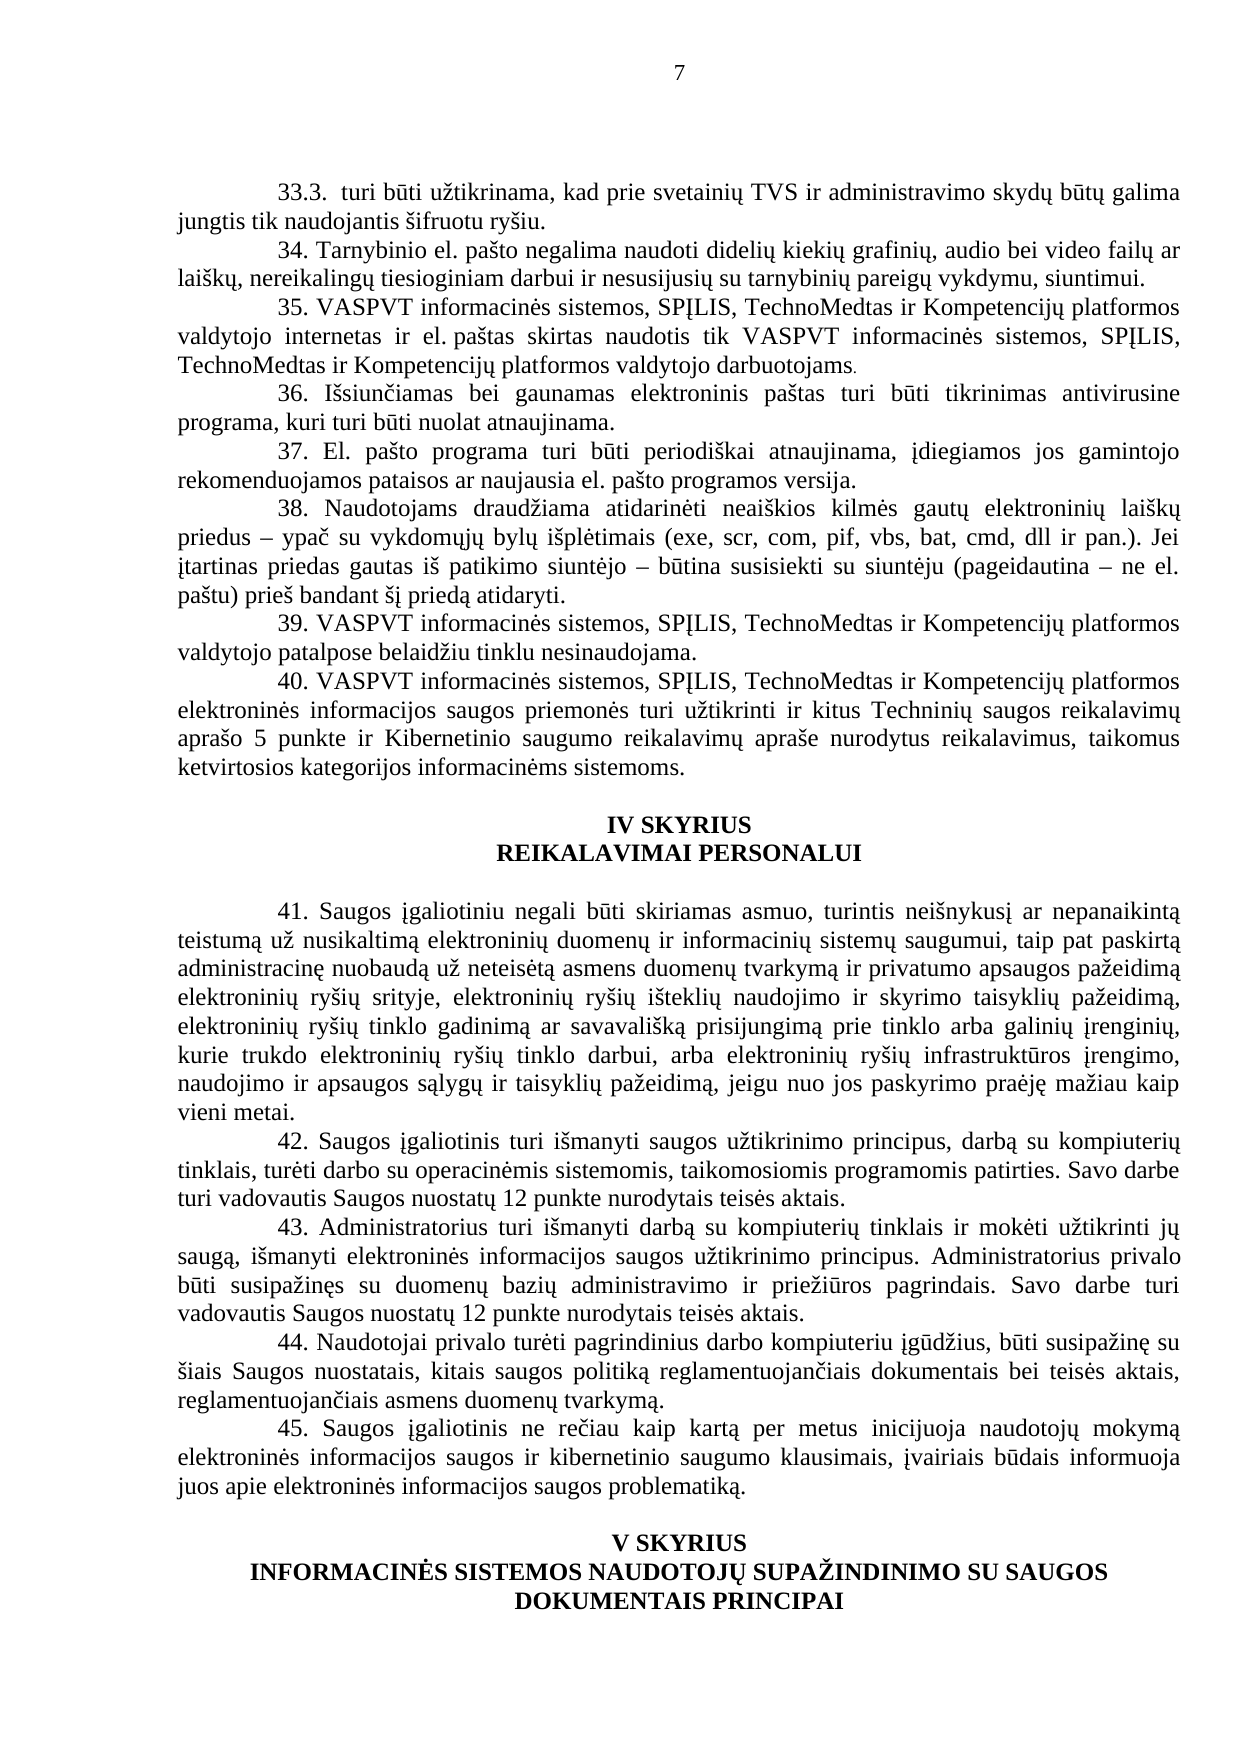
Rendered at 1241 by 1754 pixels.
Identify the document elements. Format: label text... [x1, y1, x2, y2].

text 38. Naudotojams draudžiama atidarinėti neaiškios kilmės gautų elektroninių laiškų priedus – ypač su vykdomųjų bylų išplėtimais (exe, scr, com, pif, vbs, bat, cmd, dll ir pan.). Jei įtartinas priedas gautas iš patikimo siuntėjo – būtina susisiekti su siuntėju (pageidautina – ne el. paštu) prieš bandant šį priedą atidaryti. [177, 493, 1181, 608]
text V SKYRIUS [177, 1528, 1181, 1557]
text 43. Administratorius turi išmanyti darbą su kompiuterių tinklais ir mokėti užtikrinti jų saugą, išmanyti elektroninės informacijos saugos užtikrinimo principus. Administratorius privalo būti susipažinęs su duomenų bazių administravimo ir priežiūros pagrindais. Savo darbe turi vadovautis Saugos nuostatų 12 punkte nurodytais teisės aktais. [177, 1212, 1181, 1327]
text DOKUMENTAIS PRINCIPAI [177, 1586, 1181, 1615]
text 36. Išsiunčiamas bei gaunamas elektroninis paštas turi būti tikrinimas antivirusine programa, kuri turi būti nuolat atnaujinama. [177, 378, 1181, 436]
text 44. Naudotojai privalo turėti pagrindinius darbo kompiuteriu įgūdžius, būti susipažinę su šiais Saugos nuostatais, kitais saugos politiką reglamentuojančiais dokumentais bei teisės aktais, reglamentuojančiais asmens duomenų tvarkymą. [177, 1327, 1181, 1413]
text IV SKYRIUS [177, 810, 1181, 838]
text 41. Saugos įgaliotiniu negali būti skiriamas asmuo, turintis neišnykusį ar nepanaikintą teistumą už nusikaltimą elektroninių duomenų ir informacinių sistemų saugumui, taip pat paskirtą administracinę nuobaudą už neteisėtą asmens duomenų tvarkymą ir privatumo apsaugos pažeidimą elektroninių ryšių srityje, elektroninių ryšių išteklių naudojimo ir skyrimo taisyklių pažeidimą, elektroninių ryšių tinklo gadinimą ar savavališką prisijungimą prie tinklo arba galinių įrenginių, kurie trukdo elektroninių ryšių tinklo darbui, arba elektroninių ryšių infrastruktūros įrengimo, naudojimo ir apsaugos sąlygų ir taisyklių pažeidimą, jeigu nuo jos paskyrimo praėję mažiau kaip vieni metai. [177, 896, 1181, 1126]
text 42. Saugos įgaliotinis turi išmanyti saugos užtikrinimo principus, darbą su kompiuterių tinklais, turėti darbo su operacinėmis sistemomis, taikomosiomis programomis patirties. Savo darbe turi vadovautis Saugos nuostatų 12 punkte nurodytais teisės aktais. [177, 1126, 1181, 1212]
text 37. El. pašto programa turi būti periodiškai atnaujinama, įdiegiamos jos gamintojo rekomenduojamos pataisos ar naujausia el. pašto programos versija. [177, 436, 1181, 493]
text INFORMACINĖS SISTEMOS NAUDOTOJŲ SUPAŽINDINIMO SU SAUGOS [177, 1557, 1181, 1586]
text 45. Saugos įgaliotinis ne rečiau kaip kartą per metus inicijuoja naudotojų mokymą elektroninės informacijos saugos ir kibernetinio saugumo klausimais, įvairiais būdais informuoja juos apie elektroninės informacijos saugos problematiką. [177, 1413, 1181, 1500]
text REIKALAVIMAI PERSONALUI [177, 838, 1181, 867]
text 39. VASPVT informacinės sistemos, SPĮLIS, TechnoMedtas ir Kompetencijų platformos valdytojo patalpose belaidžiu tinklu nesinaudojama. [177, 608, 1181, 666]
text 33.3. turi būti užtikrinama, kad prie svetainių TVS ir administravimo skydų būtų galima jungtis tik naudojantis šifruotu ryšiu. [177, 177, 1181, 235]
text 40. VASPVT informacinės sistemos, SPĮLIS, TechnoMedtas ir Kompetencijų platformos elektroninės informacijos saugos priemonės turi užtikrinti ir kitus Techninių saugos reikalavimų aprašo 5 punkte ir Kibernetinio saugumo reikalavimų apraše nurodytus reikalavimus, taikomus ketvirtosios kategorijos informacinėms sistemoms. [177, 666, 1181, 781]
text 35. VASPVT informacinės sistemos, SPĮLIS, TechnoMedtas ir Kompetencijų platformos valdytojo internetas ir el. paštas skirtas naudotis tik VASPVT informacinės sistemos, SPĮLIS, TechnoMedtas ir Kompetencijų platformos valdytojo darbuotojams. [177, 292, 1181, 378]
text 34. Tarnybinio el. pašto negalima naudoti didelių kiekių grafinių, audio bei video failų ar laiškų, nereikalingų tiesioginiam darbui ir nesusijusių su tarnybinių pareigų vykdymu, siuntimui. [177, 235, 1181, 292]
